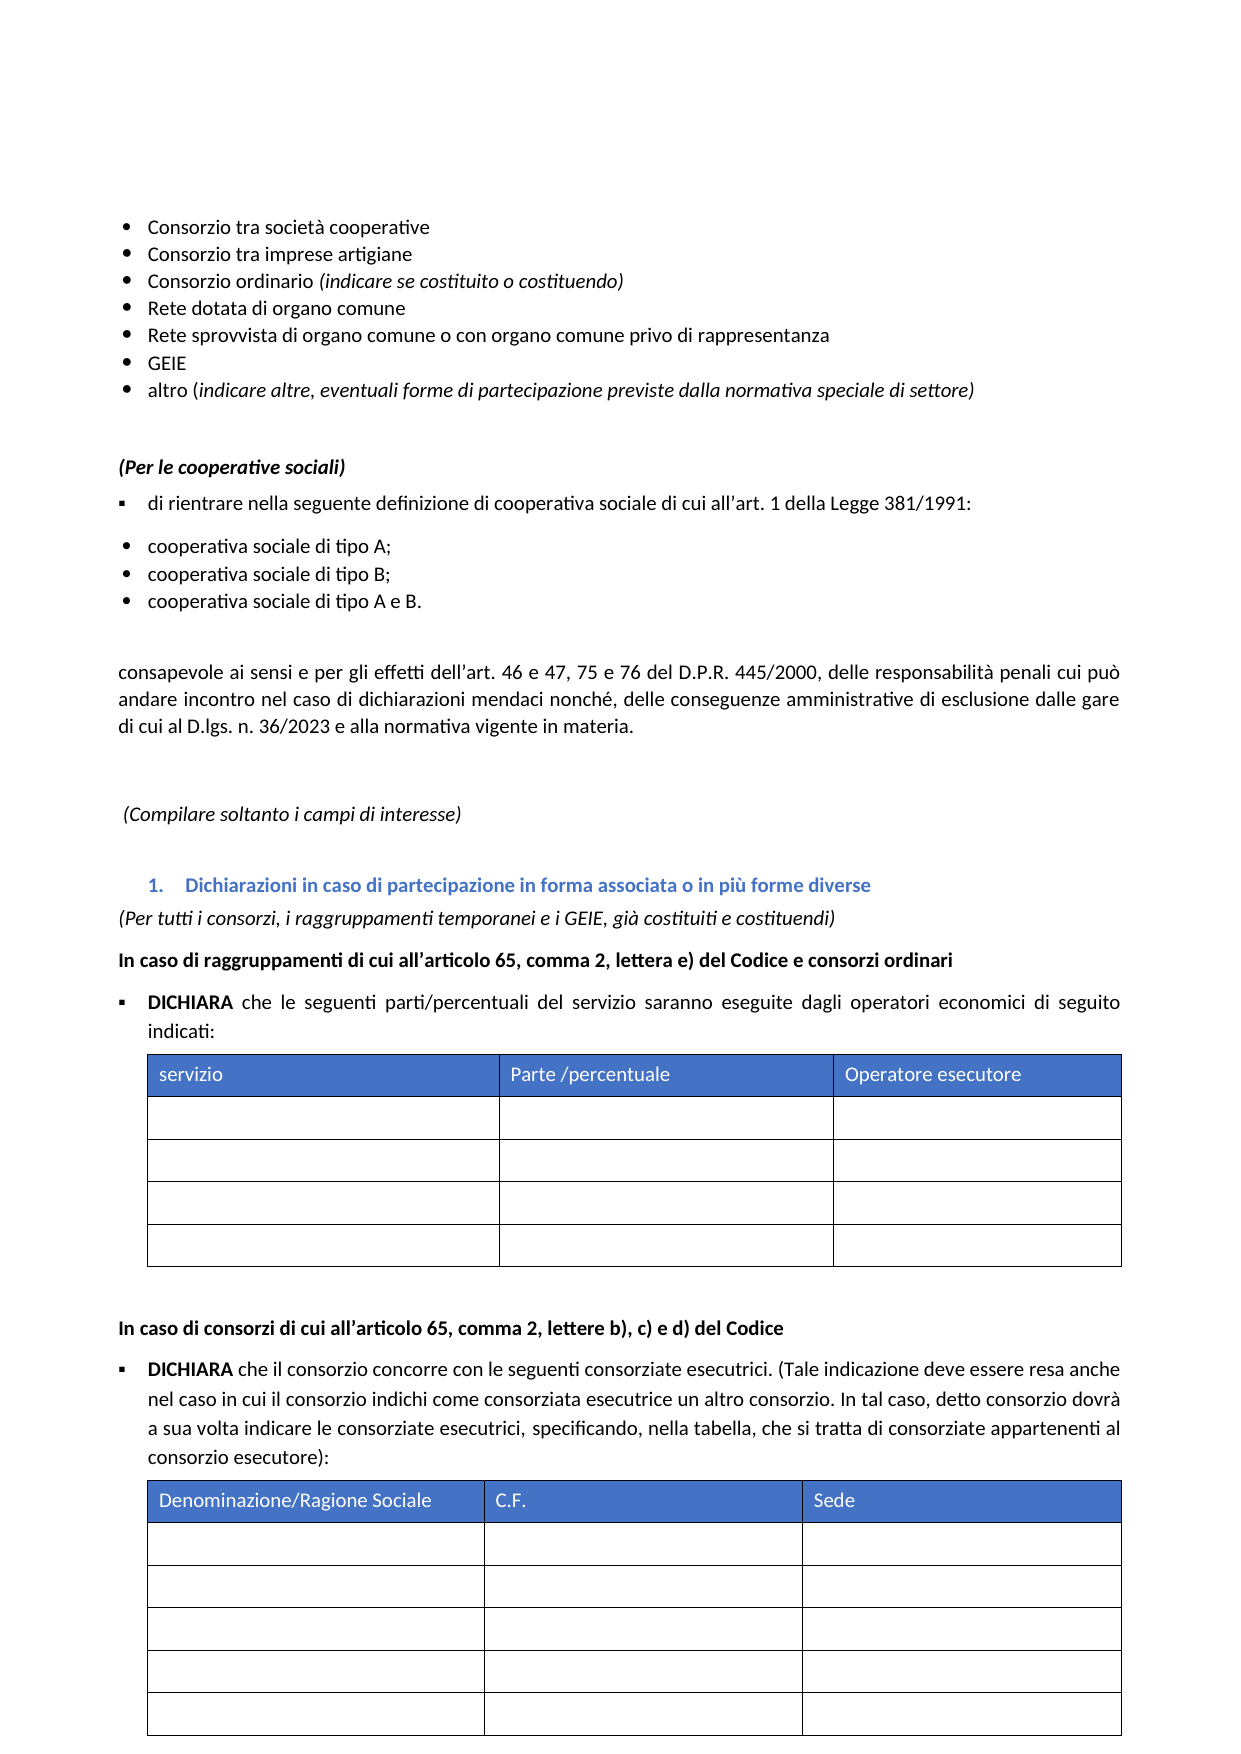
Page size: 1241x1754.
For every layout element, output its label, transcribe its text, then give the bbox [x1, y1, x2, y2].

table_cell [148, 1523, 484, 1564]
list cooperativa sociale di tipo B; [123, 561, 1122, 586]
table_cell [803, 1651, 1121, 1692]
table_cell [148, 1097, 499, 1138]
table_cell [500, 1097, 833, 1138]
text In caso di raggruppamenti di cui all’articolo 65, comma 2, lettera e) del Codice e consorzi ordinari [118, 947, 1122, 973]
table_header servizio [148, 1055, 499, 1096]
text ▪ di rientrare nella seguente definizione di cooperativa sociale di cui all’art. 1 della Legge 381/1991: [118, 490, 1122, 515]
list Consorzio ordinario (indicare se costituito o costituendo) [123, 268, 1122, 294]
text (Per tutti i consorzi, i raggruppamenti temporanei e i GEIE, già costituiti e costituendi) [118, 906, 1122, 931]
table_cell [834, 1225, 1121, 1266]
table_cell [500, 1225, 833, 1266]
list cooperativa sociale di tipo A; [123, 533, 1122, 559]
text In caso di consorzi di cui all’articolo 65, comma 2, lettere b), c) e d) del Codice [118, 1315, 1122, 1340]
table_cell [148, 1651, 484, 1692]
text (Compilare soltanto i campi di interesse) [118, 801, 1122, 826]
table_header Sede [803, 1481, 1121, 1522]
table_cell [803, 1608, 1121, 1649]
list Consorzio tra imprese artigiane [123, 241, 1122, 266]
table_cell [803, 1523, 1121, 1564]
table_cell [485, 1523, 802, 1564]
table_cell [834, 1097, 1121, 1138]
table_cell [148, 1140, 499, 1181]
table_header C.F. [485, 1481, 802, 1522]
table_cell [148, 1182, 499, 1223]
table_cell [803, 1566, 1121, 1607]
text consapevole ai sensi e per gli effetti dell’art. 46 e 47, 75 e 76 del D.P.R. 445/2000, delle responsabilità penali cui può andare incontro nel caso di dichiarazioni mendaci nonché, delle conseguenze amministrative di esclusione dalle gare di cui al D.lgs. n. 36/2023 e alla normativa vigente in materia. [118, 659, 1122, 739]
table_cell [485, 1608, 802, 1649]
table_header Parte /percentuale [500, 1055, 833, 1096]
list Dichiarazioni in caso di partecipazione in forma associata o in più forme diverse [148, 872, 1122, 897]
table_cell [803, 1693, 1121, 1734]
table_cell [834, 1140, 1121, 1181]
table_cell [500, 1140, 833, 1181]
list cooperativa sociale di tipo A e B. [123, 588, 1122, 613]
text (Per le cooperative sociali) [118, 454, 1122, 480]
list Consorzio tra società cooperative [123, 214, 1122, 239]
table_cell [485, 1651, 802, 1692]
text ▪ DICHIARA che le seguenti parti/percentuali del servizio saranno eseguite dagli operatori economici di seguito indicati: [118, 989, 1122, 1043]
table_cell [485, 1566, 802, 1607]
table_cell [148, 1608, 484, 1649]
table_cell [500, 1182, 833, 1223]
table_header Denominazione/Ragione Sociale [148, 1481, 484, 1522]
table_cell [148, 1566, 484, 1607]
list altro (indicare altre, eventuali forme di partecipazione previste dalla normativa speciale di settore) [123, 377, 1122, 402]
list Rete sprovvista di organo comune o con organo comune privo di rappresentanza [123, 323, 1122, 348]
table_header Operatore esecutore [834, 1055, 1121, 1096]
table_cell [148, 1225, 499, 1266]
table_cell [148, 1693, 484, 1734]
list Rete dotata di organo comune [123, 295, 1122, 321]
list GEIE [123, 350, 1122, 375]
text ▪ DICHIARA che il consorzio concorre con le seguenti consorziate esecutrici. (Tale indicazione deve essere resa anche nel caso in cui il consorzio indichi come consorziata esecutrice un altro consorzio. In tal caso, detto consorzio dovrà a sua volta indicare le consorziate esecutrici, specificando, nella tabella, che si tratta di consorziate appartenenti al consorzio esecutore): [118, 1357, 1122, 1469]
table_cell [834, 1182, 1121, 1223]
table_cell [485, 1693, 802, 1734]
